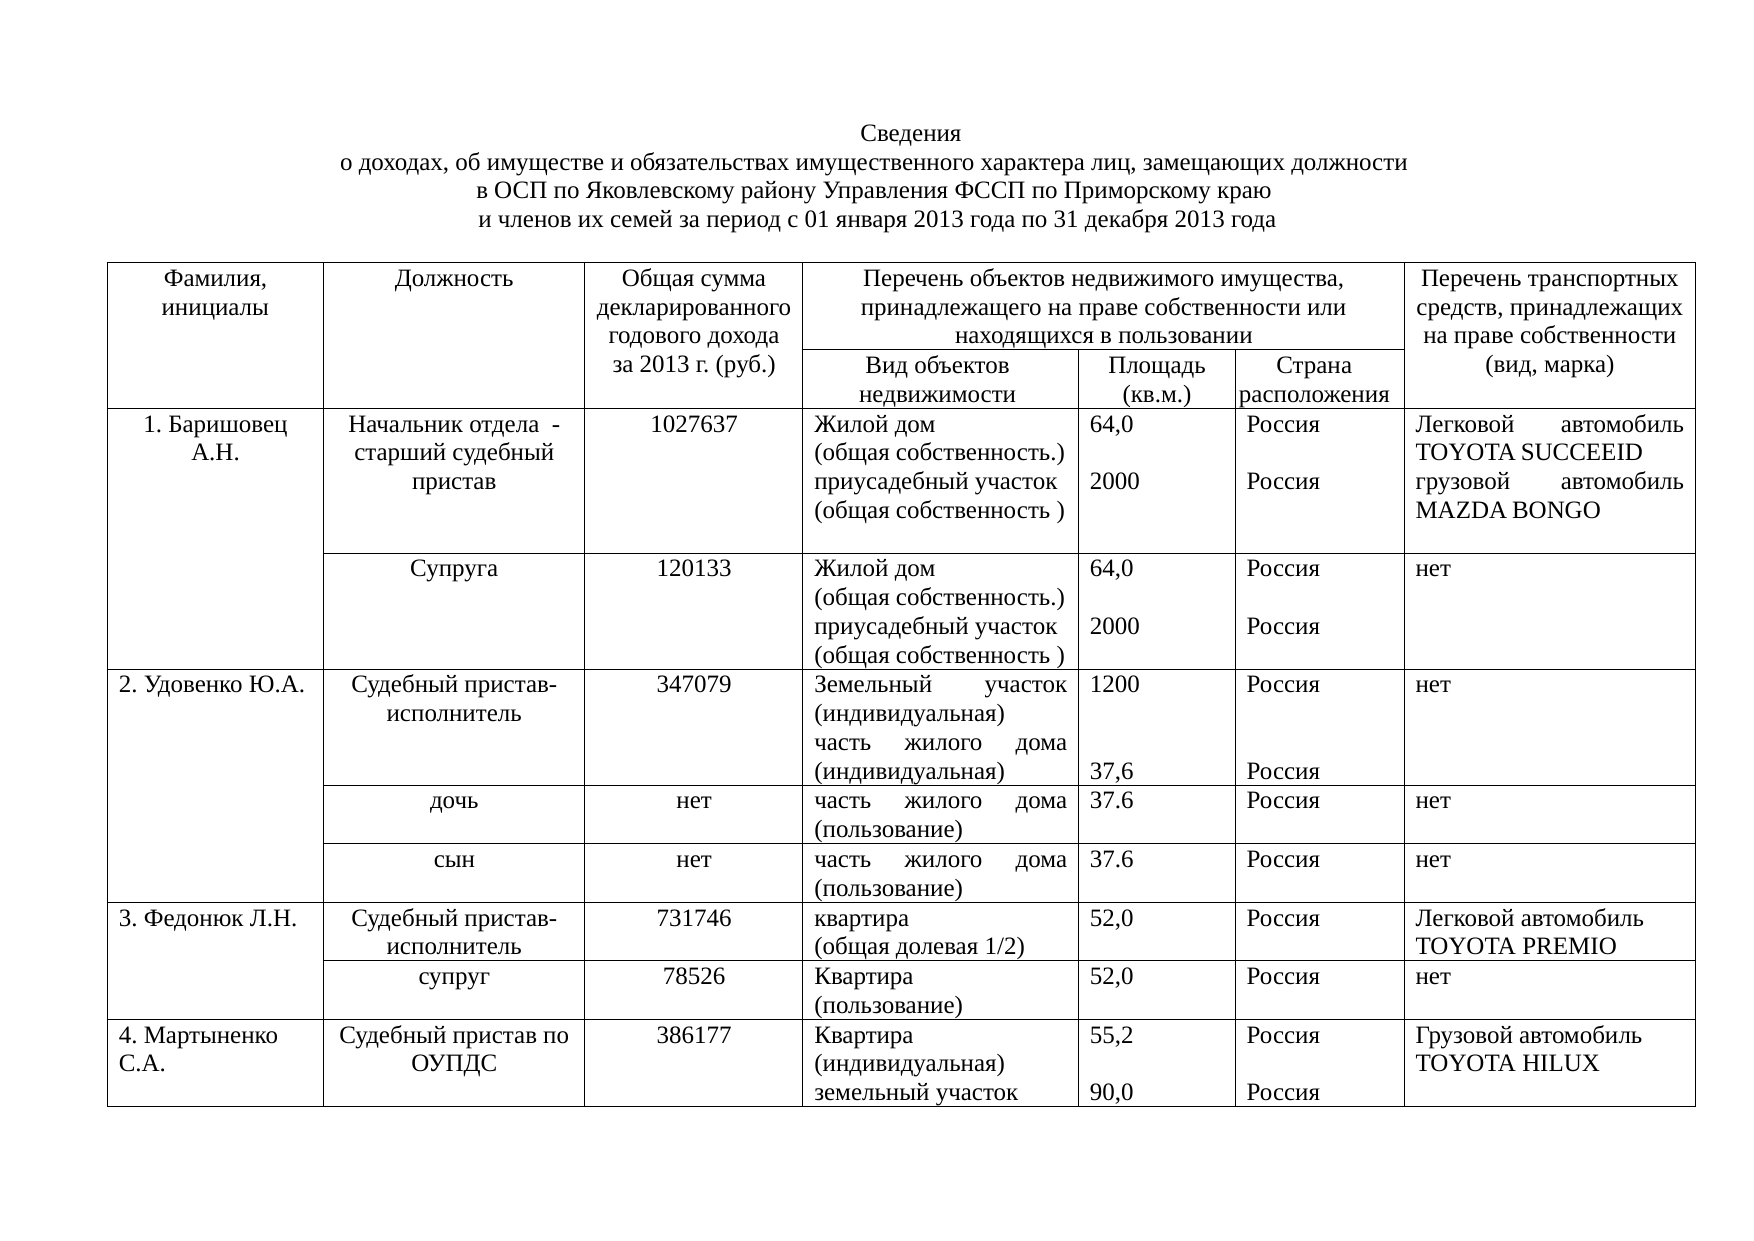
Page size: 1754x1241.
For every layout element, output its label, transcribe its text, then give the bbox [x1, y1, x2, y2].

table_cell нет [1405, 961, 1695, 1019]
table_cell Россия [1236, 844, 1404, 902]
table_cell нет [585, 786, 802, 843]
table_cell Страна расположения [1236, 350, 1404, 408]
table_header Должность [324, 263, 584, 408]
table_cell 37,6 [1079, 786, 1235, 843]
table_cell 731746 [585, 903, 802, 960]
table_cell квартира (общая долевая 1/2) [803, 903, 1078, 960]
table_cell 347079 [585, 670, 802, 784]
table_cell Судебный пристав по ОУПДС [324, 1020, 584, 1106]
table_cell Россия Россия [1236, 670, 1404, 784]
table_cell Россия [1236, 961, 1404, 1019]
table_cell Судебный пристав-исполнитель [324, 903, 584, 960]
table_cell Квартира (индивидуальная) земельный участок [803, 1020, 1078, 1106]
table_cell Россия Россия [1236, 409, 1404, 552]
table_header Перечень транспортных средств, принадлежащих на праве собственности (вид, марка) [1405, 263, 1695, 408]
table_cell Жилой дом (общая собственность.) приусадебный участок (общая собственность ) [803, 409, 1078, 552]
table_cell нет [1405, 844, 1695, 902]
table_cell 37,6 [1079, 844, 1235, 902]
table_header Перечень объектов недвижимого имущества, принадлежащего на праве собственности или находящихся в пользовании [803, 263, 1404, 349]
table_header Фамилия, инициалы [108, 263, 323, 408]
table_cell Грузовой автомобиль TOYOTA HILUX [1405, 1020, 1695, 1106]
table_cell часть жилого дома (пользование) [803, 786, 1078, 843]
table_cell 78526 [585, 961, 802, 1019]
table_cell дочь [324, 786, 584, 843]
table_cell Россия Россия [1236, 1020, 1404, 1106]
table_cell Россия Россия [1236, 554, 1404, 668]
table_cell 64,0 2000 [1079, 554, 1235, 668]
table_cell нет [585, 844, 802, 902]
table_cell нет [1405, 786, 1695, 843]
table_cell 4. Мартыненко С.А. [108, 1020, 323, 1106]
table_cell 3. Федонюк Л.Н. [108, 903, 323, 1019]
table_cell 1. Баришовец А.Н. [108, 409, 323, 668]
table_cell Супруга [324, 554, 584, 668]
table_cell Легковой автомобиль TOYOTA PREMIO [1405, 903, 1695, 960]
table_cell Россия [1236, 786, 1404, 843]
table_cell 1200 37,6 [1079, 670, 1235, 784]
table_cell часть жилого дома (пользование) [803, 844, 1078, 902]
table_cell Площадь (кв.м.) [1079, 350, 1235, 408]
table_cell Земельный участок (индивидуальная) часть жилого дома (индивидуальная) [803, 670, 1078, 784]
table_cell сын [324, 844, 584, 902]
table_cell 52,0 [1079, 961, 1235, 1019]
table_cell Легковой автомобиль TOYOTA SUCCEEID грузовой автомобиль MAZDA BONGO [1405, 409, 1695, 552]
table_cell 386177 [585, 1020, 802, 1106]
table_cell 52,0 [1079, 903, 1235, 960]
table_cell Квартира (пользование) [803, 961, 1078, 1019]
table_cell Начальник отдела - старший судебный пристав [324, 409, 584, 552]
table_cell нет [1405, 670, 1695, 784]
table_cell 2. Удовенко Ю.А. [108, 670, 323, 902]
text в ОСП по Яковлевскому району Управления ФССП по Приморскому краю [118, 176, 1636, 204]
table_cell Жилой дом (общая собственность.) приусадебный участок (общая собственность ) [803, 554, 1078, 668]
table_cell супруг [324, 961, 584, 1019]
table_cell 120133 [585, 554, 802, 668]
table_cell Вид объектов недвижимости [803, 350, 1078, 408]
table_cell 55,2 90,0 [1079, 1020, 1235, 1106]
table_cell 1027637 [585, 409, 802, 552]
table_cell нет [1405, 554, 1695, 668]
table_header Общая сумма декларированного годового дохода за 2013 г. (руб.) [585, 263, 802, 408]
table_cell 64,0 2000 [1079, 409, 1235, 552]
table_cell Россия [1236, 903, 1404, 960]
text и членов их семей за период с 01 января 2013 года по 31 декабря 2013 года [118, 204, 1636, 233]
text о доходах, об имуществе и обязательствах имущественного характера лиц, замещающих должности [118, 147, 1636, 176]
table_cell Судебный пристав-исполнитель [324, 670, 584, 784]
text Сведения [118, 118, 1636, 147]
